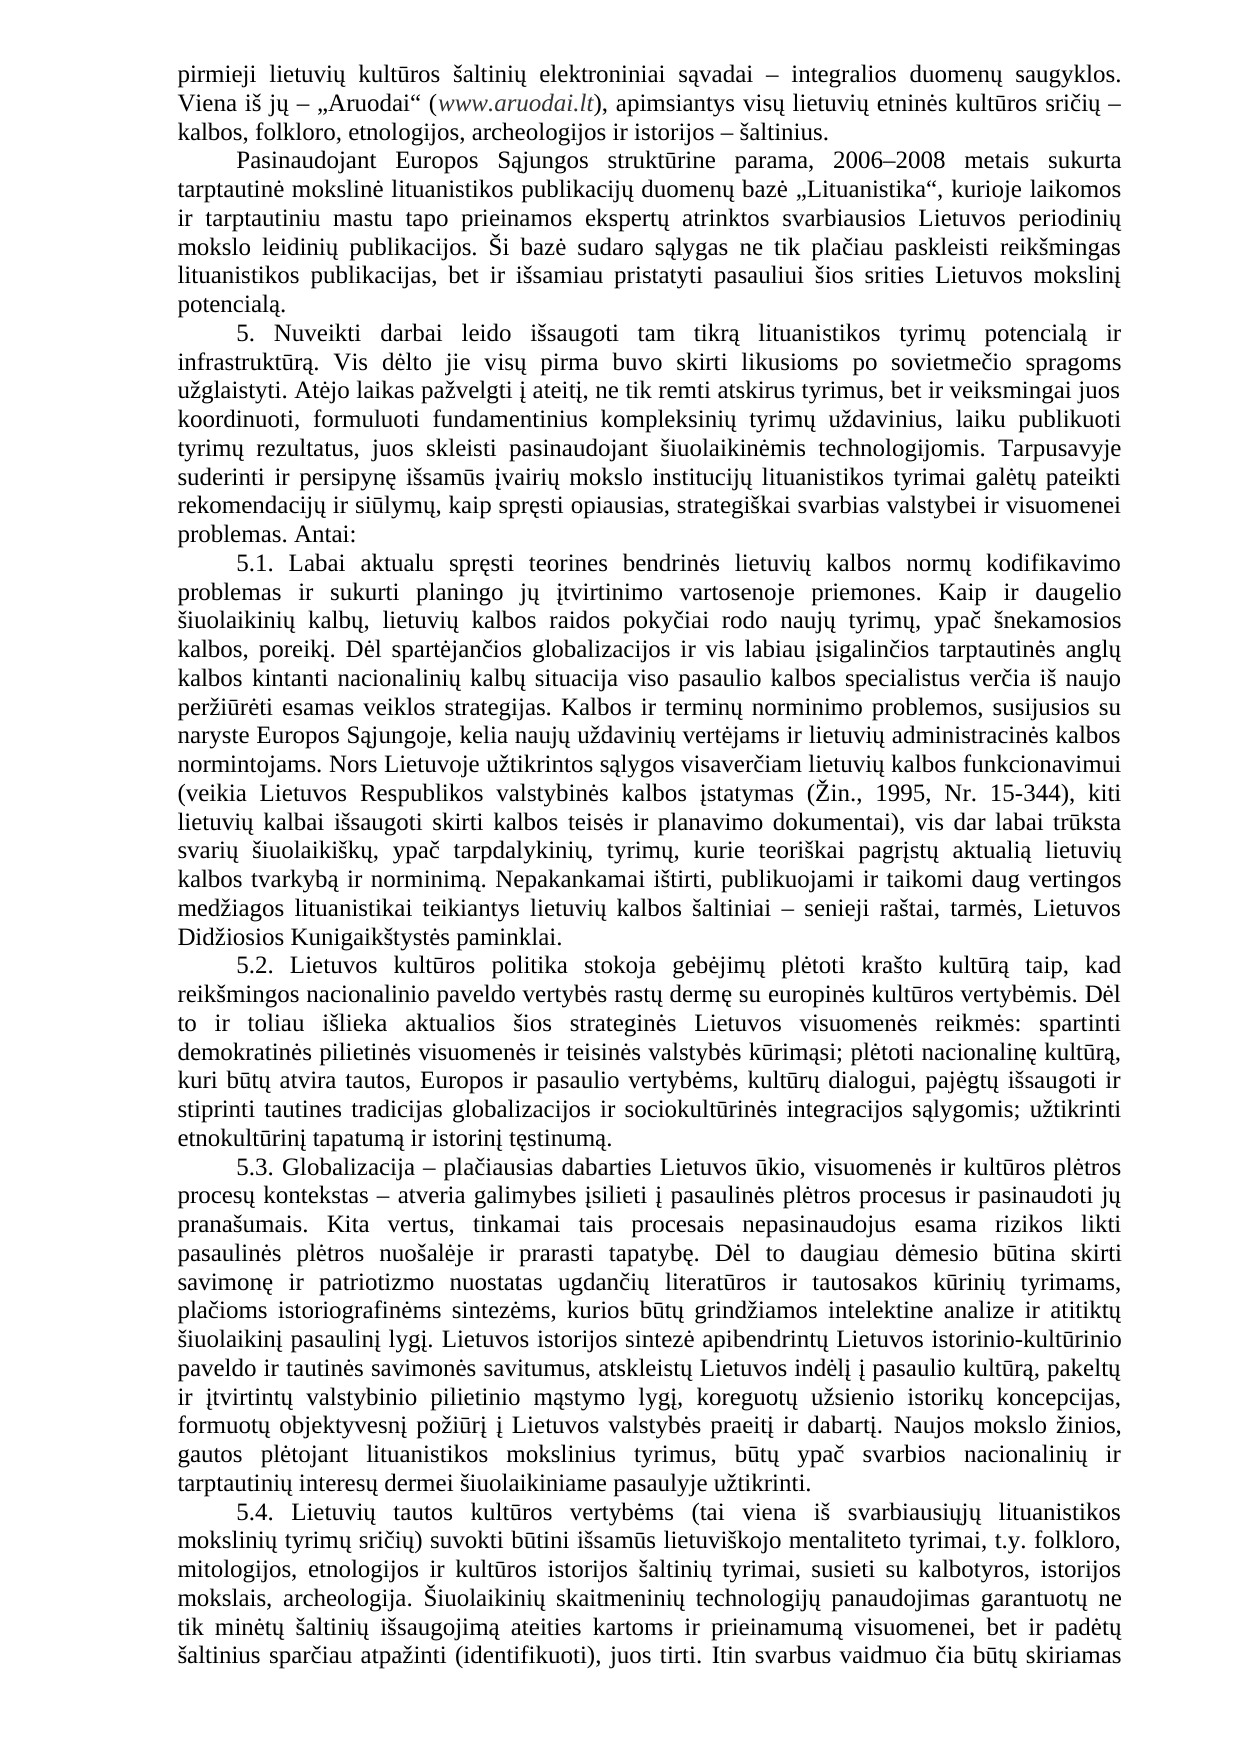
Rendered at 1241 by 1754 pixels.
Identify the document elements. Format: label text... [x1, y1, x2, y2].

text Pasinaudojant Europos Sąjungos struktūrine parama, 2006–2008 metais sukurta tarptautinė mokslinė lituanistikos publikacijų duomenų bazė „Lituanistika“, kurioje laikomos ir tarptautiniu mastu tapo prieinamos ekspertų atrinktos svarbiausios Lietuvos periodinių mokslo leidinių publikacijos. Ši bazė sudaro sąlygas ne tik plačiau paskleisti reikšmingas lituanistikos publikacijas, bet ir išsamiau pristatyti pasauliui šios srities Lietuvos mokslinį potencialą. [177, 145, 1122, 318]
text 5. Nuveikti darbai leido išsaugoti tam tikrą lituanistikos tyrimų potencialą ir infrastruktūrą. Vis dėlto jie visų pirma buvo skirti likusioms po sovietmečio spragoms užglaistyti. Atėjo laikas pažvelgti į ateitį, ne tik remti atskirus tyrimus, bet ir veiksmingai juos koordinuoti, formuluoti fundamentinius kompleksinių tyrimų uždavinius, laiku publikuoti tyrimų rezultatus, juos skleisti pasinaudojant šiuolaikinėmis technologijomis. Tarpusavyje suderinti ir persipynę išsamūs įvairių mokslo institucijų lituanistikos tyrimai galėtų pateikti rekomendacijų ir siūlymų, kaip spręsti opiausias, strategiškai svarbias valstybei ir visuomenei problemas. Antai: [177, 318, 1122, 548]
text 5.1. Labai aktualu spręsti teorines bendrinės lietuvių kalbos normų kodifikavimo problemas ir sukurti planingo jų įtvirtinimo vartosenoje priemones. Kaip ir daugelio šiuolaikinių kalbų, lietuvių kalbos raidos pokyčiai rodo naujų tyrimų, ypač šnekamosios kalbos, poreikį. Dėl spartėjančios globalizacijos ir vis labiau įsigalinčios tarptautinės anglų kalbos kintanti nacionalinių kalbų situacija viso pasaulio kalbos specialistus verčia iš naujo peržiūrėti esamas veiklos strategijas. Kalbos ir terminų norminimo problemos, susijusios su naryste Europos Sąjungoje, kelia naujų uždavinių vertėjams ir lietuvių administracinės kalbos normintojams. Nors Lietuvoje užtikrintos sąlygos visaverčiam lietuvių kalbos funkcionavimui (veikia Lietuvos Respublikos valstybinės kalbos įstatymas (Žin., 1995, Nr. 15-344), kiti lietuvių kalbai išsaugoti skirti kalbos teisės ir planavimo dokumentai), vis dar labai trūksta svarių šiuolaikiškų, ypač tarpdalykinių, tyrimų, kurie teoriškai pagrįstų aktualią lietuvių kalbos tvarkybą ir norminimą. Nepakankamai ištirti, publikuojami ir taikomi daug vertingos medžiagos lituanistikai teikiantys lietuvių kalbos šaltiniai – senieji raštai, tarmės, Lietuvos Didžiosios Kunigaikštystės paminklai. [177, 548, 1122, 950]
text pirmieji lietuvių kultūros šaltinių elektroniniai sąvadai – integralios duomenų saugyklos. Viena iš jų – „Aruodai“ (www.aruodai.lt), apimsiantys visų lietuvių etninės kultūros sričių – kalbos, folkloro, etnologijos, archeologijos ir istorijos – šaltinius. [177, 59, 1122, 145]
text 5.2. Lietuvos kultūros politika stokoja gebėjimų plėtoti krašto kultūrą taip, kad reikšmingos nacionalinio paveldo vertybės rastų dermę su europinės kultūros vertybėmis. Dėl to ir toliau išlieka aktualios šios strateginės Lietuvos visuomenės reikmės: spartinti demokratinės pilietinės visuomenės ir teisinės valstybės kūrimąsi; plėtoti nacionalinę kultūrą, kuri būtų atvira tautos, Europos ir pasaulio vertybėms, kultūrų dialogui, pajėgtų išsaugoti ir stiprinti tautines tradicijas globalizacijos ir sociokultūrinės integracijos sąlygomis; užtikrinti etnokultūrinį tapatumą ir istorinį tęstinumą. [177, 950, 1122, 1152]
text 5.4. Lietuvių tautos kultūros vertybėms (tai viena iš svarbiausiųjų lituanistikos mokslinių tyrimų sričių) suvokti būtini išsamūs lietuviškojo mentaliteto tyrimai, t.y. folkloro, mitologijos, etnologijos ir kultūros istorijos šaltinių tyrimai, susieti su kalbotyros, istorijos mokslais, archeologija. Šiuolaikinių skaitmeninių technologijų panaudojimas garantuotų ne tik minėtų šaltinių išsaugojimą ateities kartoms ir prieinamumą visuomenei, bet ir padėtų šaltinius sparčiau atpažinti (identifikuoti), juos tirti. Itin svarbus vaidmuo čia būtų skiriamas [177, 1497, 1122, 1669]
text 5.3. Globalizacija – plačiausias dabarties Lietuvos ūkio, visuomenės ir kultūros plėtros procesų kontekstas – atveria galimybes įsilieti į pasaulinės plėtros procesus ir pasinaudoti jų pranašumais. Kita vertus, tinkamai tais procesais nepasinaudojus esama rizikos likti pasaulinės plėtros nuošalėje ir prarasti tapatybę. Dėl to daugiau dėmesio būtina skirti savimonę ir patriotizmo nuostatas ugdančių literatūros ir tautosakos kūrinių tyrimams, plačioms istoriografinėms sintezėms, kurios būtų grindžiamos intelektine analize ir atitiktų šiuolaikinį pasaulinį lygį. Lietuvos istorijos sintezė apibendrintų Lietuvos istorinio-kultūrinio paveldo ir tautinės savimonės savitumus, atskleistų Lietuvos indėlį į pasaulio kultūrą, pakeltų ir įtvirtintų valstybinio pilietinio mąstymo lygį, koreguotų užsienio istorikų koncepcijas, formuotų objektyvesnį požiūrį į Lietuvos valstybės praeitį ir dabartį. Naujos mokslo žinios, gautos plėtojant lituanistikos mokslinius tyrimus, būtų ypač svarbios nacionalinių ir tarptautinių interesų dermei šiuolaikiniame pasaulyje užtikrinti. [177, 1152, 1122, 1497]
